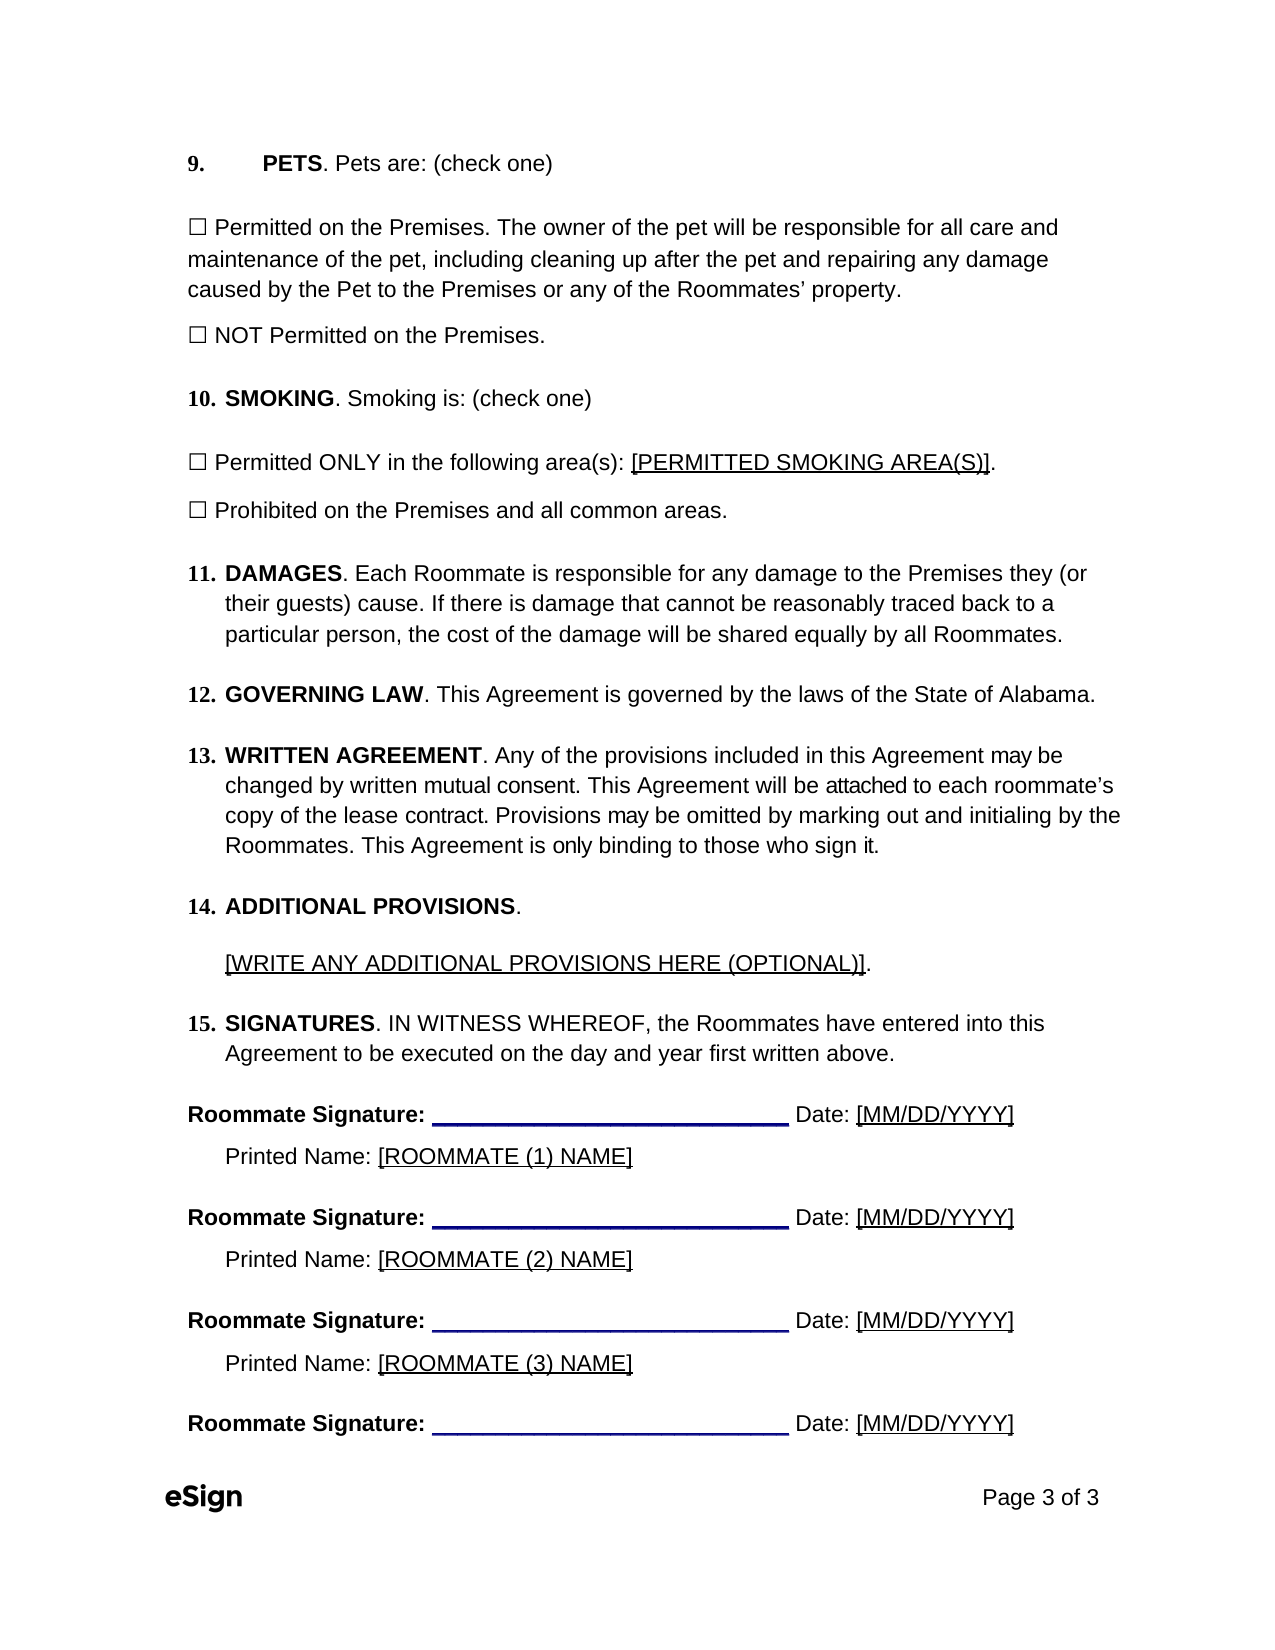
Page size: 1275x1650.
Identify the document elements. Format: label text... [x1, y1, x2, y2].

list Roommate Signature: ____________________________ Date: [MM/DD/YYYY] [187, 1101, 1125, 1127]
list Roommate Signature: ____________________________ Date: [MM/DD/YYYY] [187, 1410, 1125, 1436]
list PETS. Pets are: (check one) [187, 150, 1125, 176]
list ☐ Prohibited on the Premises and all common areas. [187, 494, 1125, 525]
list DAMAGES. Each Roommate is responsible for any damage to the Premises they (or their guests) cause. If there is damage that cannot be reasonably traced back to a particular person, the cost of the damage will be shared equally by all Roommates. [187, 560, 1125, 647]
text Printed Name: [ROOMMATE (1) NAME] [150, 1143, 1125, 1170]
list ☐ NOT Permitted on the Premises. [187, 319, 1125, 350]
list SMOKING. Smoking is: (check one) [187, 385, 1125, 411]
list ☐ Permitted ONLY in the following area(s): [PERMITTED SMOKING AREA(S)]. [187, 445, 1125, 477]
text Printed Name: [ROOMMATE (3) NAME] [150, 1349, 1125, 1376]
list [WRITE ANY ADDITIONAL PROVISIONS HERE (OPTIONAL)]. [225, 949, 1125, 976]
list Roommate Signature: ____________________________ Date: [MM/DD/YYYY] [187, 1307, 1125, 1333]
text Printed Name: [ROOMMATE (2) NAME] [150, 1246, 1125, 1273]
list SIGNATURES. IN WITNESS WHEREOF, the Roommates have entered into this Agreement to be executed on the day and year first written above. [187, 1010, 1125, 1067]
list GOVERNING LAW. This Agreement is governed by the laws of the State of Alabama. [187, 681, 1125, 707]
list Roommate Signature: ____________________________ Date: [MM/DD/YYYY] [187, 1204, 1125, 1230]
list ☐ Permitted on the Premises. The owner of the pet will be responsible for all care and maintenance of the pet, including cleaning up after the pet and repairing any damage caused by the Pet to the Premises or any of the Roommates’ property. [187, 211, 1125, 302]
list ADDITIONAL PROVISIONS. [187, 893, 1125, 919]
list WRITTEN AGREEMENT. Any of the provisions included in this Agreement may be changed by written mutual consent. This Agreement will be attached to each roommate’s copy of the lease contract. Provisions may be omitted by marking out and initialing by the Roommates. This Agreement is only binding to those who sign it. [187, 742, 1125, 859]
